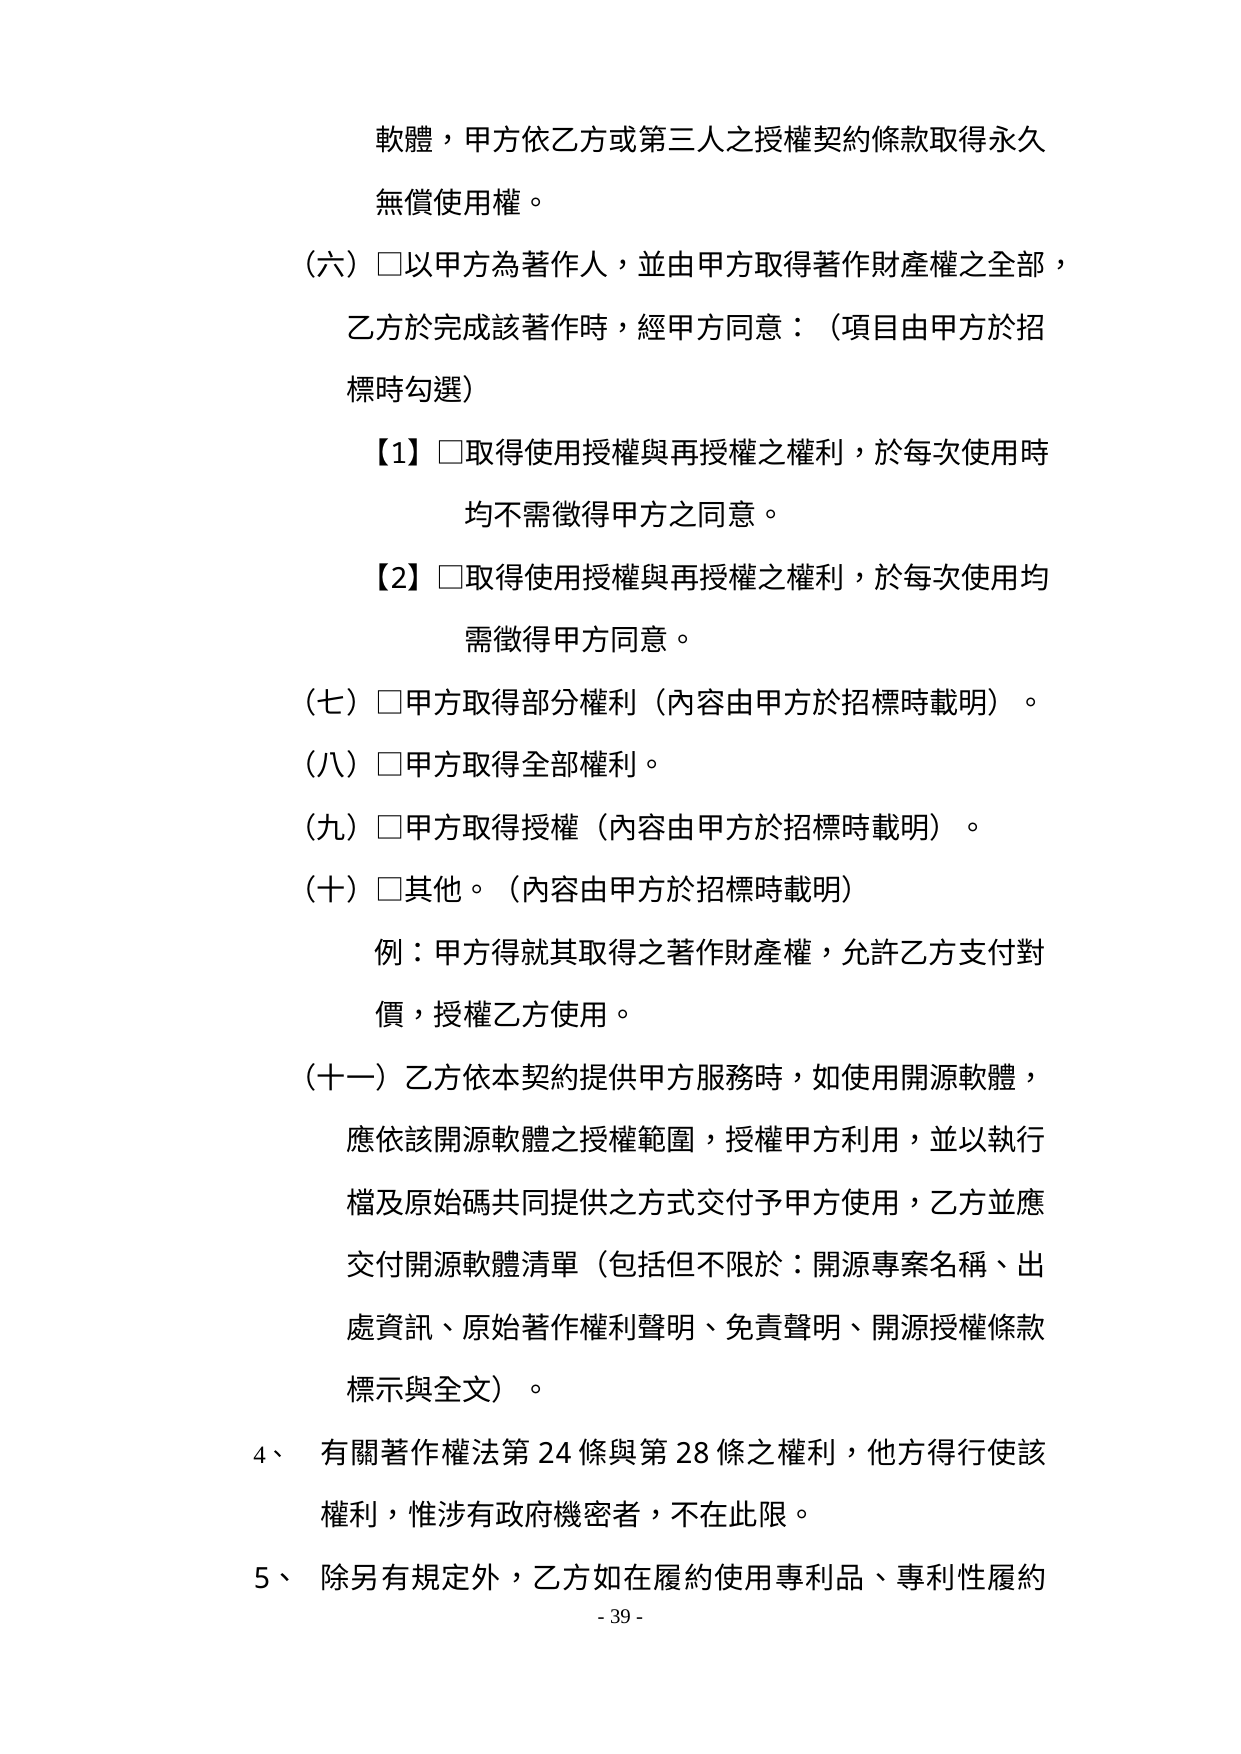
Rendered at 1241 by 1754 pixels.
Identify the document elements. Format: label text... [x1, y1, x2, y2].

text （六）□以甲方為著作人，並由甲方取得著作財產權之全部，乙方於完成該著作時，經甲方同意：（項目由甲方於招標時勾選） [287, 221, 1053, 409]
list 有關著作權法第24條與第28條之權利，他方得行使該權利，惟涉有政府機密者，不在此限。 [253, 1409, 1047, 1534]
list 除另有規定外，乙方如在履約使用專利品、專利性履約 [253, 1534, 1047, 1596]
text 【2】□取得使用授權與再授權之權利，於每次使用均需徵得甲方同意。 [361, 534, 1053, 659]
text （九）□甲方取得授權（內容由甲方於招標時載明）。 [287, 784, 1053, 846]
text 【1】□取得使用授權與再授權之權利，於每次使用時均不需徵得甲方之同意。 [361, 409, 1053, 534]
text （八）□甲方取得全部權利。 [287, 721, 1053, 784]
text 軟體，甲方依乙方或第三人之授權契約條款取得永久無償使用權。 [374, 96, 1053, 221]
text （七）□甲方取得部分權利（內容由甲方於招標時載明）。 [287, 659, 1053, 721]
text 例：甲方得就其取得之著作財產權，允許乙方支付對價，授權乙方使用。 [374, 909, 1053, 1034]
text （十）□其他。（內容由甲方於招標時載明） [287, 846, 1053, 909]
text （十一）乙方依本契約提供甲方服務時，如使用開源軟體，應依該開源軟體之授權範圍，授權甲方利用，並以執行檔及原始碼共同提供之方式交付予甲方使用，乙方並應交付開源軟體清單（包括但不限於：開源專案名稱、出處資訊、原始著作權利聲明、免責聲明、開源授權條款標示與全文）。 [287, 1034, 1053, 1409]
